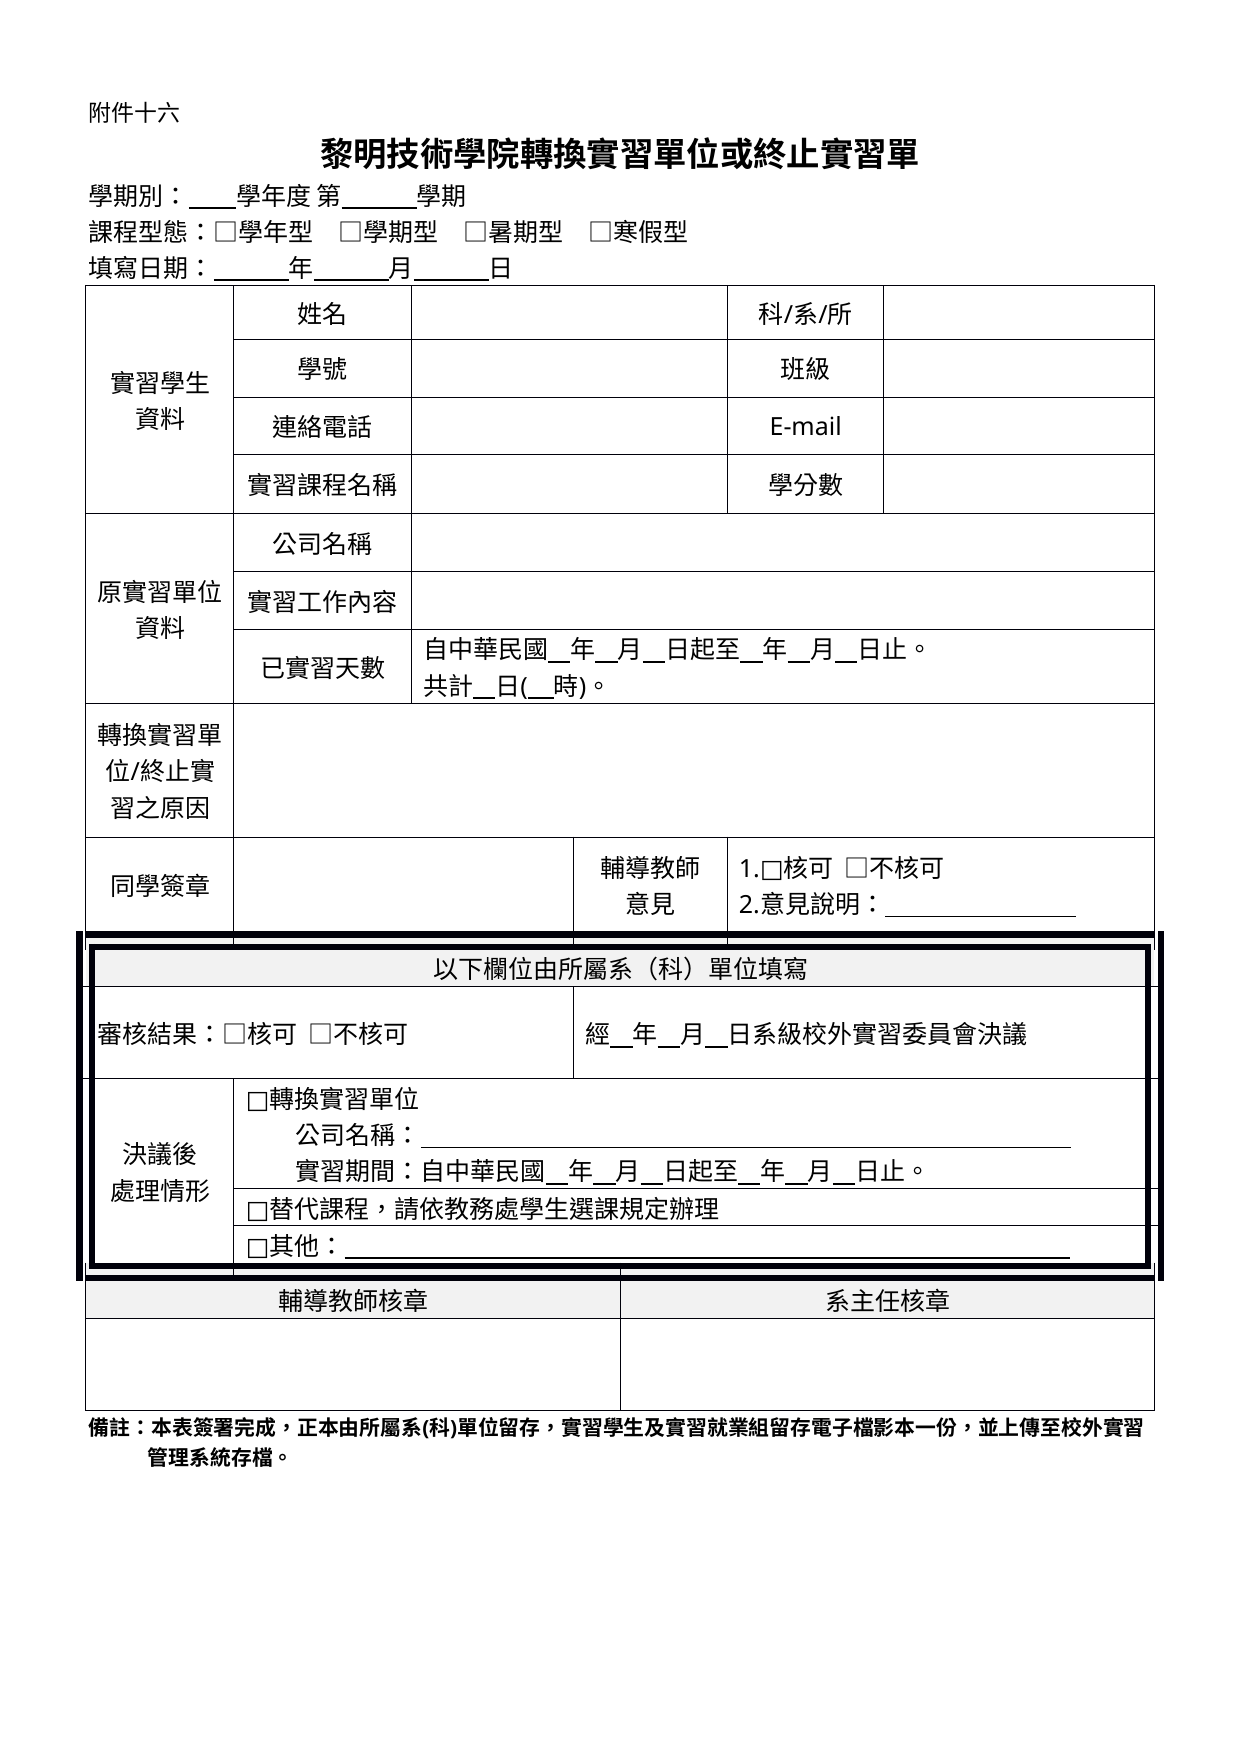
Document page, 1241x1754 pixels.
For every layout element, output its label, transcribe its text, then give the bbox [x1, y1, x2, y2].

table_cell [234, 838, 573, 931]
text 學期別： 學年度 第 學期 [88, 176, 1152, 212]
text 課程型態：□學年型 □學期型 □暑期型 □寒假型 [88, 212, 1152, 248]
table_cell [234, 704, 1154, 837]
table_header 實習學生 資料 [86, 286, 233, 513]
table_cell [86, 1319, 620, 1410]
table_cell 同學簽章 [86, 838, 233, 931]
table_cell □其他： [234, 1226, 1145, 1263]
table_cell [884, 455, 1154, 513]
table_cell 以下欄位由所屬系（科）單位填寫 [728, 938, 1154, 986]
text 黎明技術學院轉換實習單位或終止實習單 [88, 128, 1152, 176]
table_cell 自中華民國 年 月 日起至 年 月 日止。 共計 日( 時)。 [412, 630, 1154, 702]
text 備註：本表簽署完成，正本由所屬系(科)單位留存，實習學生及實習就業組留存電子檔影本一份，並上傳至校外實習管理系統存檔。 [89, 1411, 1152, 1472]
table_cell 輔導教師 意見 [574, 838, 727, 931]
table_cell 學號 [234, 340, 411, 397]
table_header [412, 286, 727, 339]
table_cell 公司名稱 [234, 514, 411, 571]
table_cell 系主任核章 [621, 1281, 1154, 1318]
table_cell [412, 455, 727, 513]
table_cell 輔導教師核章 [86, 1281, 620, 1318]
table_cell 以下欄位由所屬系（科）單位填寫 [234, 938, 573, 944]
table_cell 轉換實習單 位/終止實習之原因 [86, 704, 233, 837]
table_cell 以下欄位由所屬系（科）單位填寫 [574, 938, 727, 944]
table_cell [412, 514, 1154, 571]
table_cell □替代課程，請依教務處學生選課規定辦理 [234, 1189, 1145, 1225]
table_cell [234, 1269, 620, 1275]
table_cell 以下欄位由所屬系（科）單位填寫 [86, 938, 233, 986]
table_cell 1.□核可 □不核可 2.意見說明： [728, 838, 1154, 931]
text 附件十六 [88, 94, 1152, 128]
table_cell [412, 572, 1154, 629]
table_cell 決議後 處理情形 [95, 1079, 233, 1263]
table_cell 學分數 [728, 455, 883, 513]
table_cell 實習工作內容 [234, 572, 411, 629]
table_cell 已實習天數 [234, 630, 411, 702]
table_cell 經 年 月 日系級校外實習委員會決議 [574, 987, 1145, 1078]
table_cell [412, 398, 727, 454]
table_header [884, 286, 1154, 339]
text 填寫日期： 年 月 日 [88, 248, 1152, 285]
table_cell 以下欄位由所屬系（科）單位填寫 [95, 950, 1145, 986]
table_cell 連絡電話 [234, 398, 411, 454]
table_cell [884, 398, 1154, 454]
table_cell [884, 340, 1154, 397]
table_cell [621, 1263, 1154, 1275]
table_cell [86, 1263, 233, 1275]
table_header 姓名 [234, 286, 411, 339]
table_cell □轉換實習單位 公司名稱： 實習期間：自中華民國 年 月 日起至 年 月 日止。 [234, 1079, 1145, 1188]
table_cell [412, 340, 727, 397]
table_cell 班級 [728, 340, 883, 397]
table_cell [621, 1319, 1154, 1410]
table_cell 實習課程名稱 [234, 455, 411, 513]
table_header 科/系/所 [728, 286, 883, 339]
table_cell 原實習單位資料 [86, 514, 233, 702]
table_cell 審核結果：□核可 □不核可 [95, 987, 573, 1078]
table_cell E-mail [728, 398, 883, 454]
